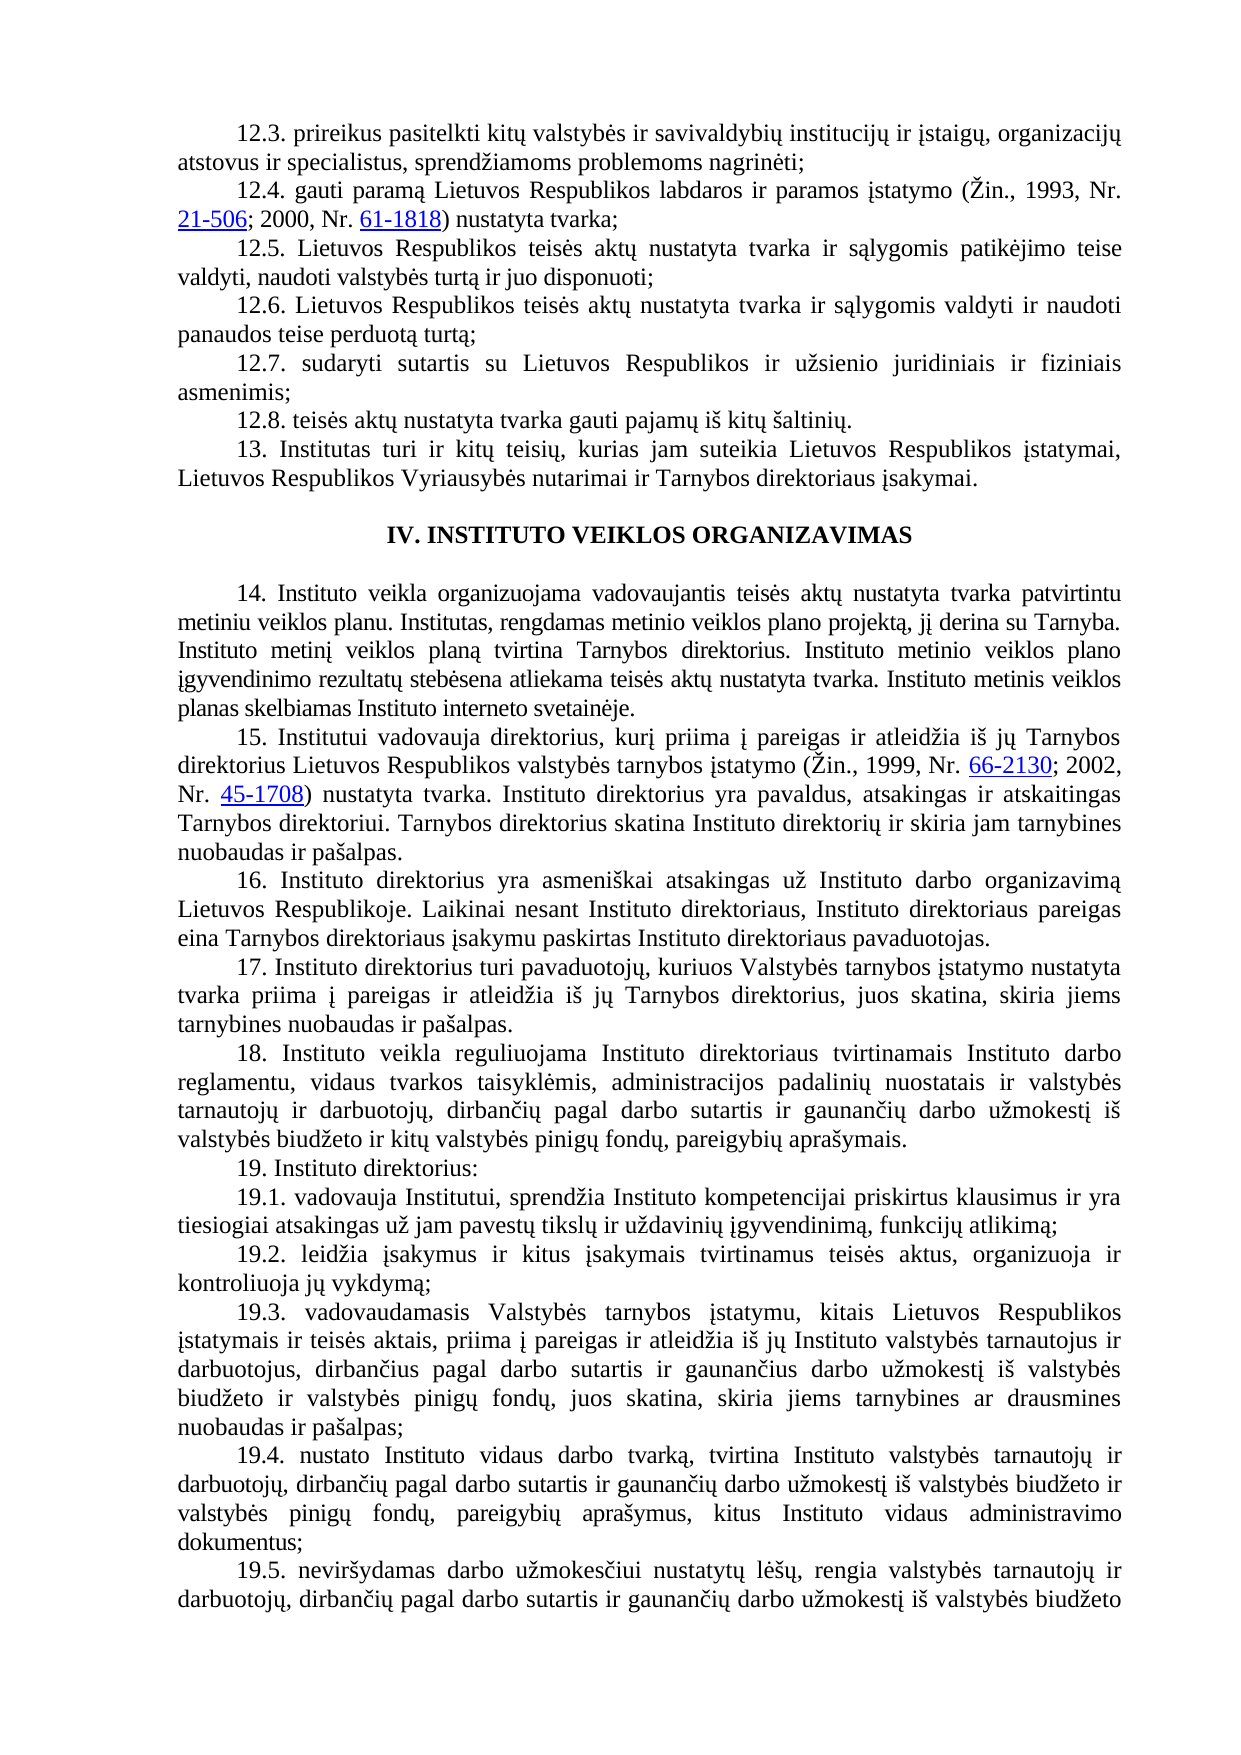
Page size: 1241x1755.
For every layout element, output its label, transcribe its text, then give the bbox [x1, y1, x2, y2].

text 19.4. nustato Instituto vidaus darbo tvarką, tvirtina Instituto valstybės tarnautojų ir darbuotojų, dirbančių pagal darbo sutartis ir gaunančių darbo užmokestį iš valstybės biudžeto ir valstybės pinigų fondų, pareigybių aprašymus, kitus Instituto vidaus administravimo dokumentus; [177, 1441, 1122, 1556]
text IV. INSTITUTO VEIKLOS ORGANIZAVIMAS [177, 521, 1122, 549]
text 19.2. leidžia įsakymus ir kitus įsakymais tvirtinamus teisės aktus, organizuoja ir kontroliuoja jų vykdymą; [177, 1239, 1122, 1297]
text 18. Instituto veikla reguliuojama Instituto direktoriaus tvirtinamais Instituto darbo reglamentu, vidaus tvarkos taisyklėmis, administracijos padalinių nuostatais ir valstybės tarnautojų ir darbuotojų, dirbančių pagal darbo sutartis ir gaunančių darbo užmokestį iš valstybės biudžeto ir kitų valstybės pinigų fondų, pareigybių aprašymais. [177, 1038, 1122, 1153]
text 14. Instituto veikla organizuojama vadovaujantis teisės aktų nustatyta tvarka patvirtintu metiniu veiklos planu. Institutas, rengdamas metinio veiklos plano projektą, jį derina su Tarnyba. Instituto metinį veiklos planą tvirtina Tarnybos direktorius. Instituto metinio veiklos plano įgyvendinimo rezultatų stebėsena atliekama teisės aktų nustatyta tvarka. Instituto metinis veiklos planas skelbiamas Instituto interneto svetainėje. [177, 578, 1122, 722]
text 12.6. Lietuvos Respublikos teisės aktų nustatyta tvarka ir sąlygomis valdyti ir naudoti panaudos teise perduotą turtą; [177, 291, 1122, 348]
text 19.1. vadovauja Institutui, sprendžia Instituto kompetencijai priskirtus klausimus ir yra tiesiogiai atsakingas už jam pavestų tikslų ir uždavinių įgyvendinimą, funkcijų atlikimą; [177, 1182, 1122, 1239]
text 12.4. gauti paramą Lietuvos Respublikos labdaros ir paramos įstatymo (Žin., 1993, Nr. 21-506; 2000, Nr. 61-1818) nustatyta tvarka; [177, 176, 1122, 233]
text 19. Instituto direktorius: [177, 1153, 1122, 1182]
text 12.8. teisės aktų nustatyta tvarka gauti pajamų iš kitų šaltinių. [177, 406, 1122, 434]
text 12.7. sudaryti sutartis su Lietuvos Respublikos ir užsienio juridiniais ir fiziniais asmenimis; [177, 348, 1122, 406]
text 12.5. Lietuvos Respublikos teisės aktų nustatyta tvarka ir sąlygomis patikėjimo teise valdyti, naudoti valstybės turtą ir juo disponuoti; [177, 233, 1122, 291]
text 17. Instituto direktorius turi pavaduotojų, kuriuos Valstybės tarnybos įstatymo nustatyta tvarka priima į pareigas ir atleidžia iš jų Tarnybos direktorius, juos skatina, skiria jiems tarnybines nuobaudas ir pašalpas. [177, 952, 1122, 1038]
text 19.5. neviršydamas darbo užmokesčiui nustatytų lėšų, rengia valstybės tarnautojų ir darbuotojų, dirbančių pagal darbo sutartis ir gaunančių darbo užmokestį iš valstybės biudžeto [177, 1556, 1122, 1613]
text 12.3. prireikus pasitelkti kitų valstybės ir savivaldybių institucijų ir įstaigų, organizacijų atstovus ir specialistus, sprendžiamoms problemoms nagrinėti; [177, 118, 1122, 176]
text 16. Instituto direktorius yra asmeniškai atsakingas už Instituto darbo organizavimą Lietuvos Respublikoje. Laikinai nesant Instituto direktoriaus, Instituto direktoriaus pareigas eina Tarnybos direktoriaus įsakymu paskirtas Instituto direktoriaus pavaduotojas. [177, 866, 1122, 952]
text 19.3. vadovaudamasis Valstybės tarnybos įstatymu, kitais Lietuvos Respublikos įstatymais ir teisės aktais, priima į pareigas ir atleidžia iš jų Instituto valstybės tarnautojus ir darbuotojus, dirbančius pagal darbo sutartis ir gaunančius darbo užmokestį iš valstybės biudžeto ir valstybės pinigų fondų, juos skatina, skiria jiems tarnybines ar drausmines nuobaudas ir pašalpas; [177, 1297, 1122, 1441]
text 15. Institutui vadovauja direktorius, kurį priima į pareigas ir atleidžia iš jų Tarnybos direktorius Lietuvos Respublikos valstybės tarnybos įstatymo (Žin., 1999, Nr. 66-2130; 2002, Nr. 45-1708) nustatyta tvarka. Instituto direktorius yra pavaldus, atsakingas ir atskaitingas Tarnybos direktoriui. Tarnybos direktorius skatina Instituto direktorių ir skiria jam tarnybines nuobaudas ir pašalpas. [177, 722, 1122, 866]
text 13. Institutas turi ir kitų teisių, kurias jam suteikia Lietuvos Respublikos įstatymai, Lietuvos Respublikos Vyriausybės nutarimai ir Tarnybos direktoriaus įsakymai. [177, 434, 1122, 492]
